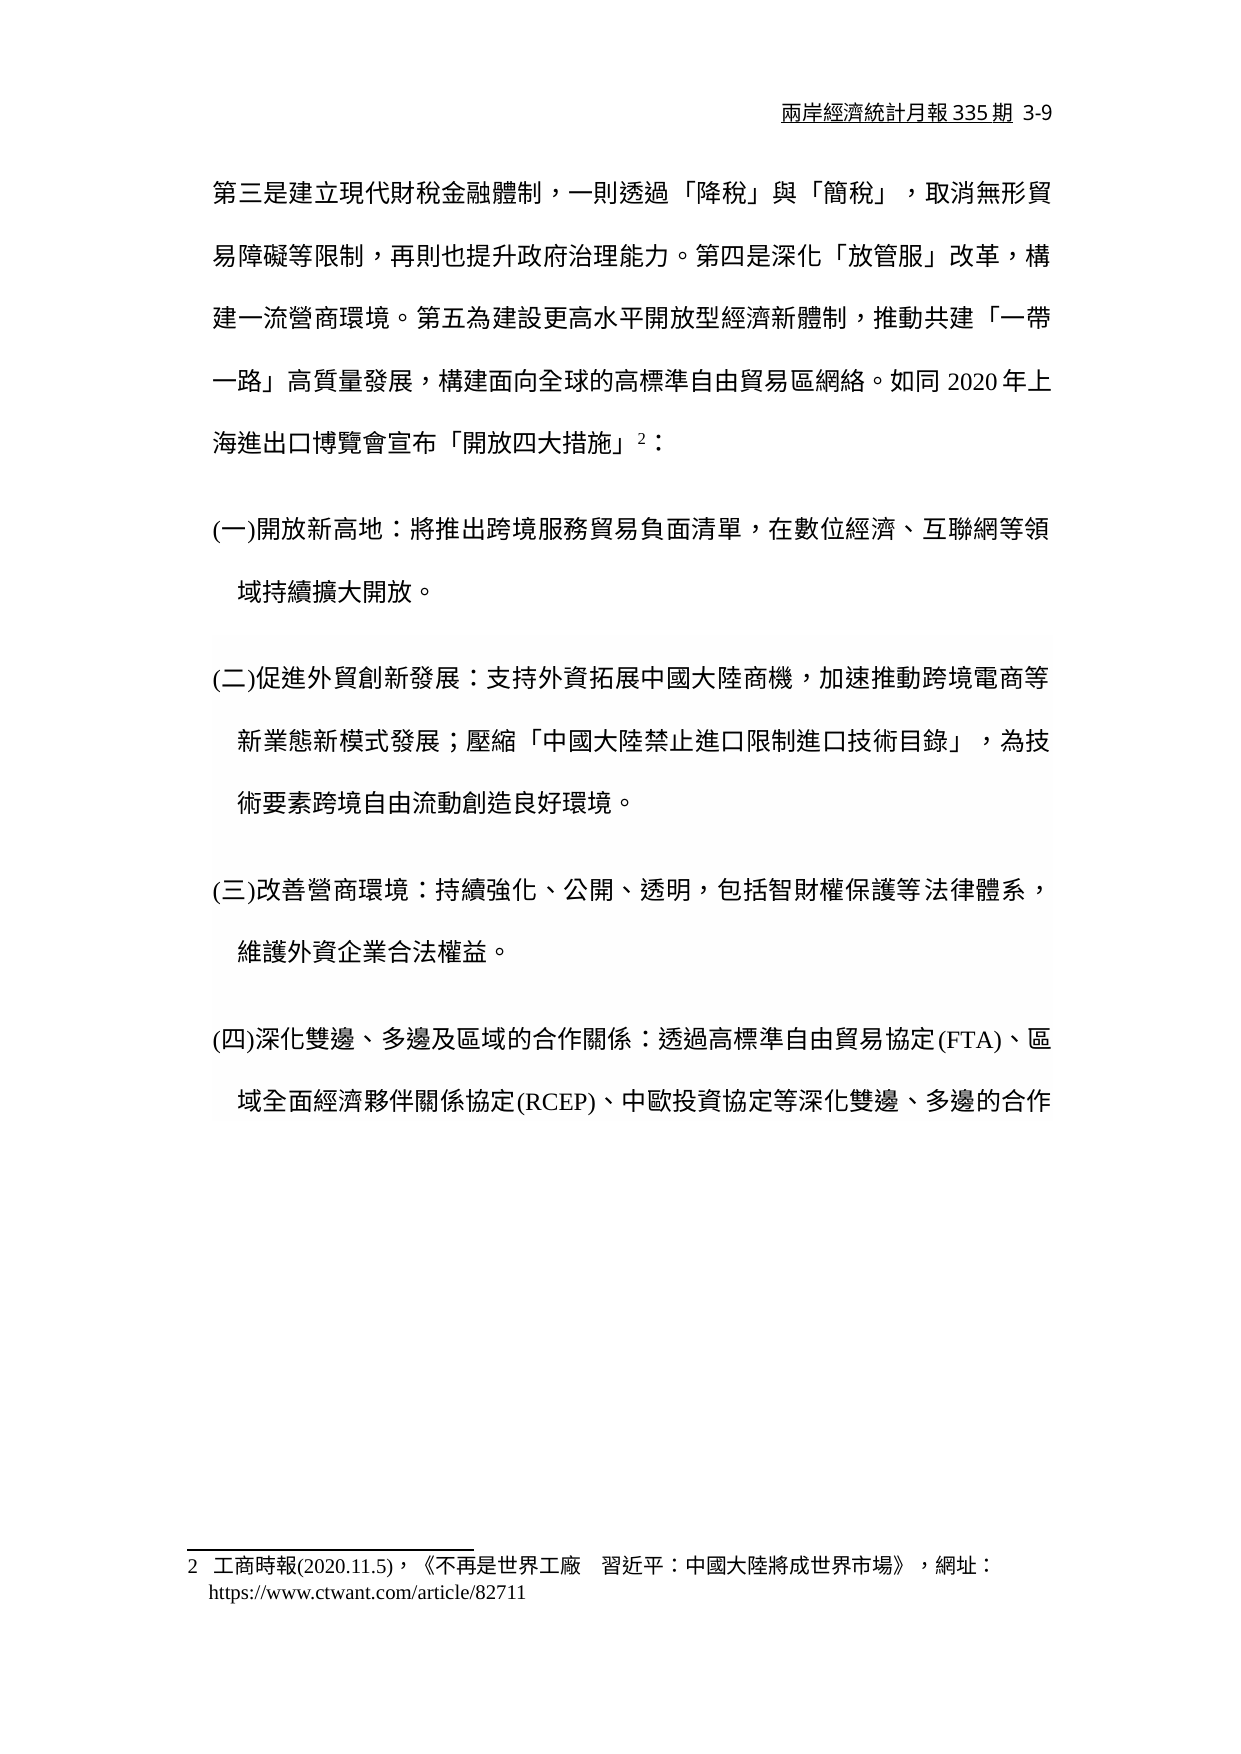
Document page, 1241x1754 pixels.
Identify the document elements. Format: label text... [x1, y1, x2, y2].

text (三)改善營商環境：持續強化、公開、透明，包括智財權保護等法律體系，維護外資企業合法權益。 [212, 847, 1053, 972]
text (二)促進外貿創新發展：支持外資拓展中國大陸商機，加速推動跨境電商等新業態新模式發展；壓縮「中國大陸禁止進口限制進口技術目錄」，為技術要素跨境自由流動創造良好環境。 [212, 635, 1053, 823]
text 工商時報(2020.11.5)，《不再是世界工廠 習近平：中國大陸將成世界市場》，網址：https://www.ctwant.com/article/82711 [187, 1550, 1053, 1604]
text (一)開放新高地：將推出跨境服務貿易負面清單，在數位經濟、互聯網等領域持續擴大開放。 [212, 486, 1053, 611]
text 另外，在發展國內國際雙循環的重點，主要在加速改革開放，包括構建高水平社會主義市場經濟體制，激發各類市場主體活力，加快國有經濟布局優化和結構調整，優化民營經濟發展環境。其二是建設高標準的市場體系，全面完善產權制度，推進要素市場化配置的改革，以強化競爭政策基礎地位。第三是建立現代財稅金融體制，一則透過「降稅」與「簡稅」，取消無形貿易障礙等限制，再則也提升政府治理能力。第四是深化「放管服」改革，構建一流營商環境。第五為建設更高水平開放型經濟新體制，推動共建「一帶一路」高質量發展，構建面向全球的高標準自由貿易區網絡。如同2020年上海進出口博覽會宣布「開放四大措施」： [212, 150, 1053, 462]
text (四)深化雙邊、多邊及區域的合作關係：透過高標準自由貿易協定(FTA)、區域全面經濟夥伴關係協定(RCEP)、中歐投資協定等深化雙邊、多邊的合作 [212, 996, 1053, 1121]
